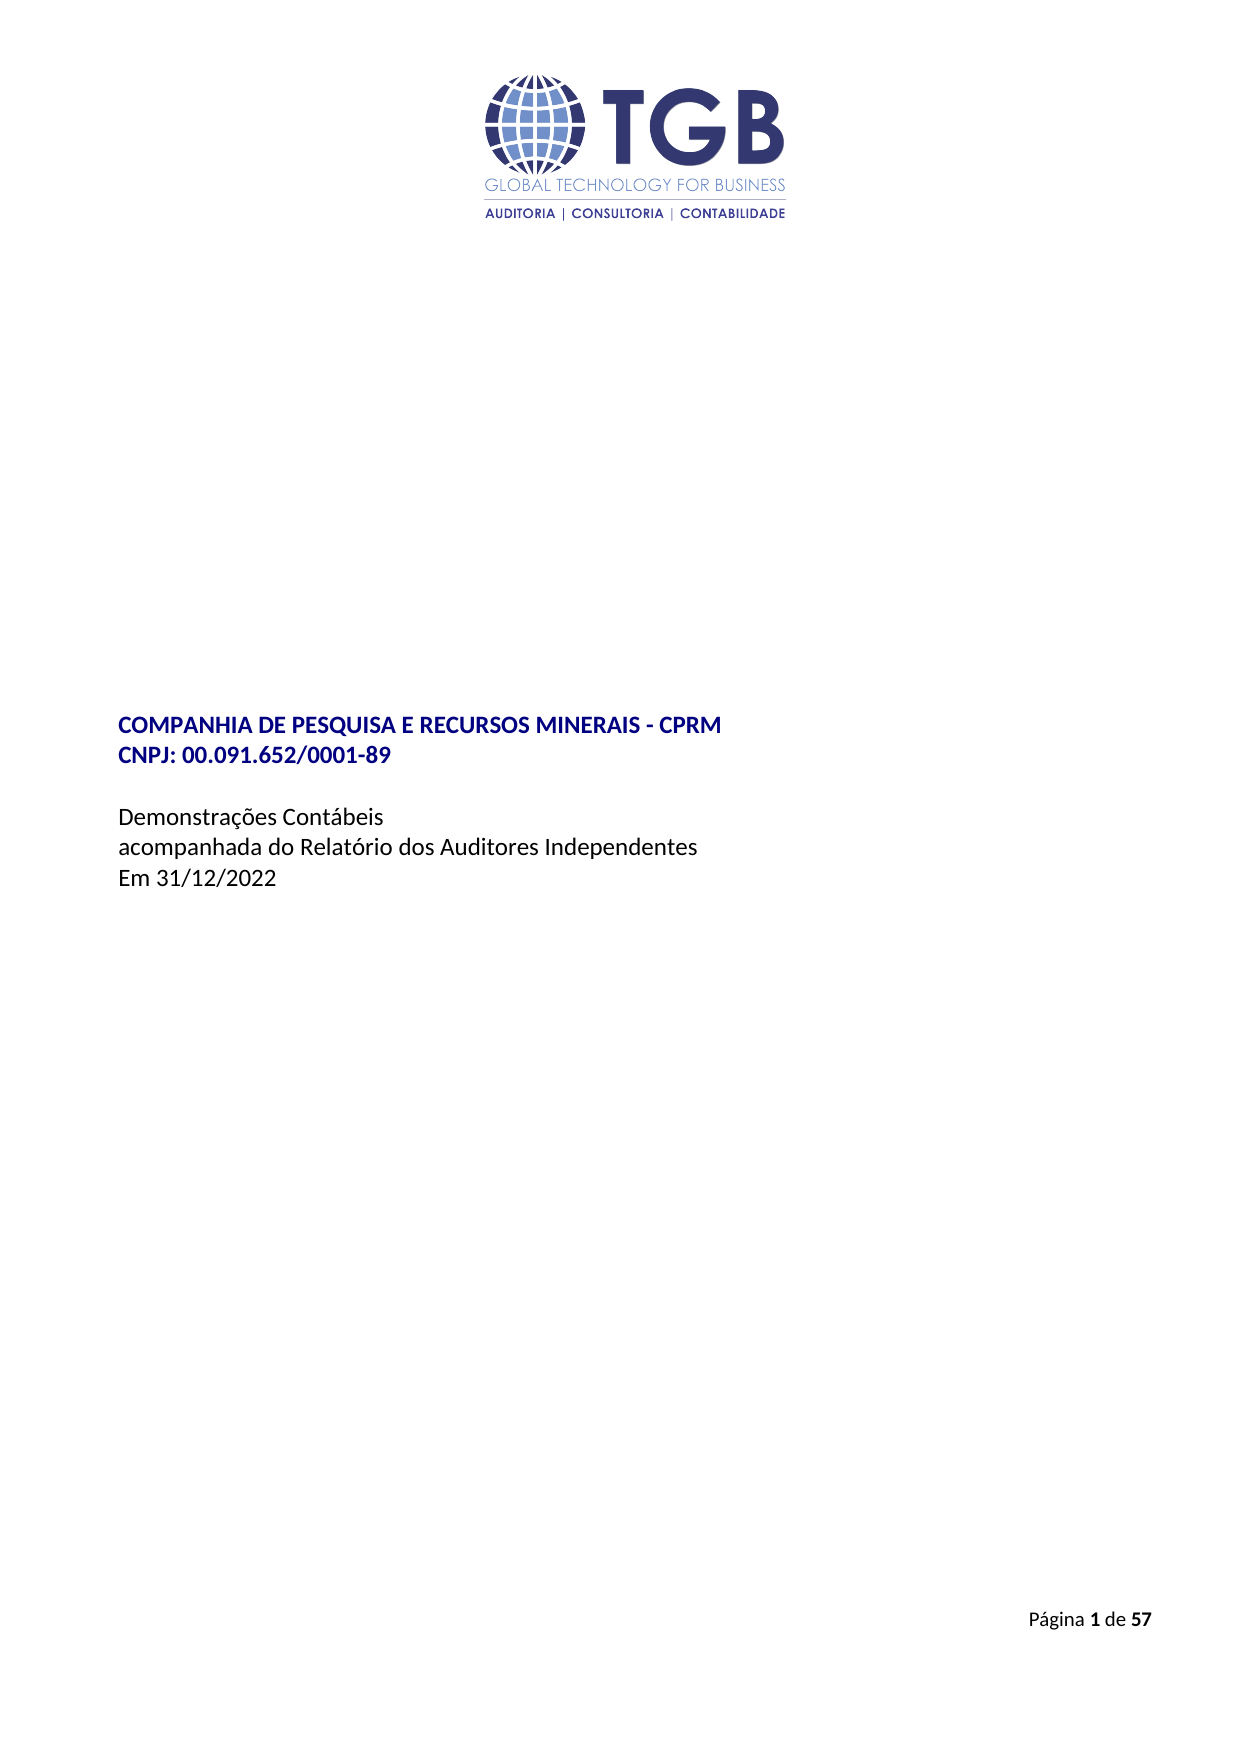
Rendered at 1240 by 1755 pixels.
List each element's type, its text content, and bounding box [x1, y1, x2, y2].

text Em 31/12/2022 [118, 862, 1152, 892]
text COMPANHIA DE PESQUISA E RECURSOS MINERAIS - CPRM [118, 709, 1152, 740]
text Demonstrações Contábeis [118, 801, 1152, 831]
text acompanhada do Relatório dos Auditores Independentes [118, 831, 1152, 862]
text CNPJ: 00.091.652/0001-89 [118, 740, 1152, 770]
